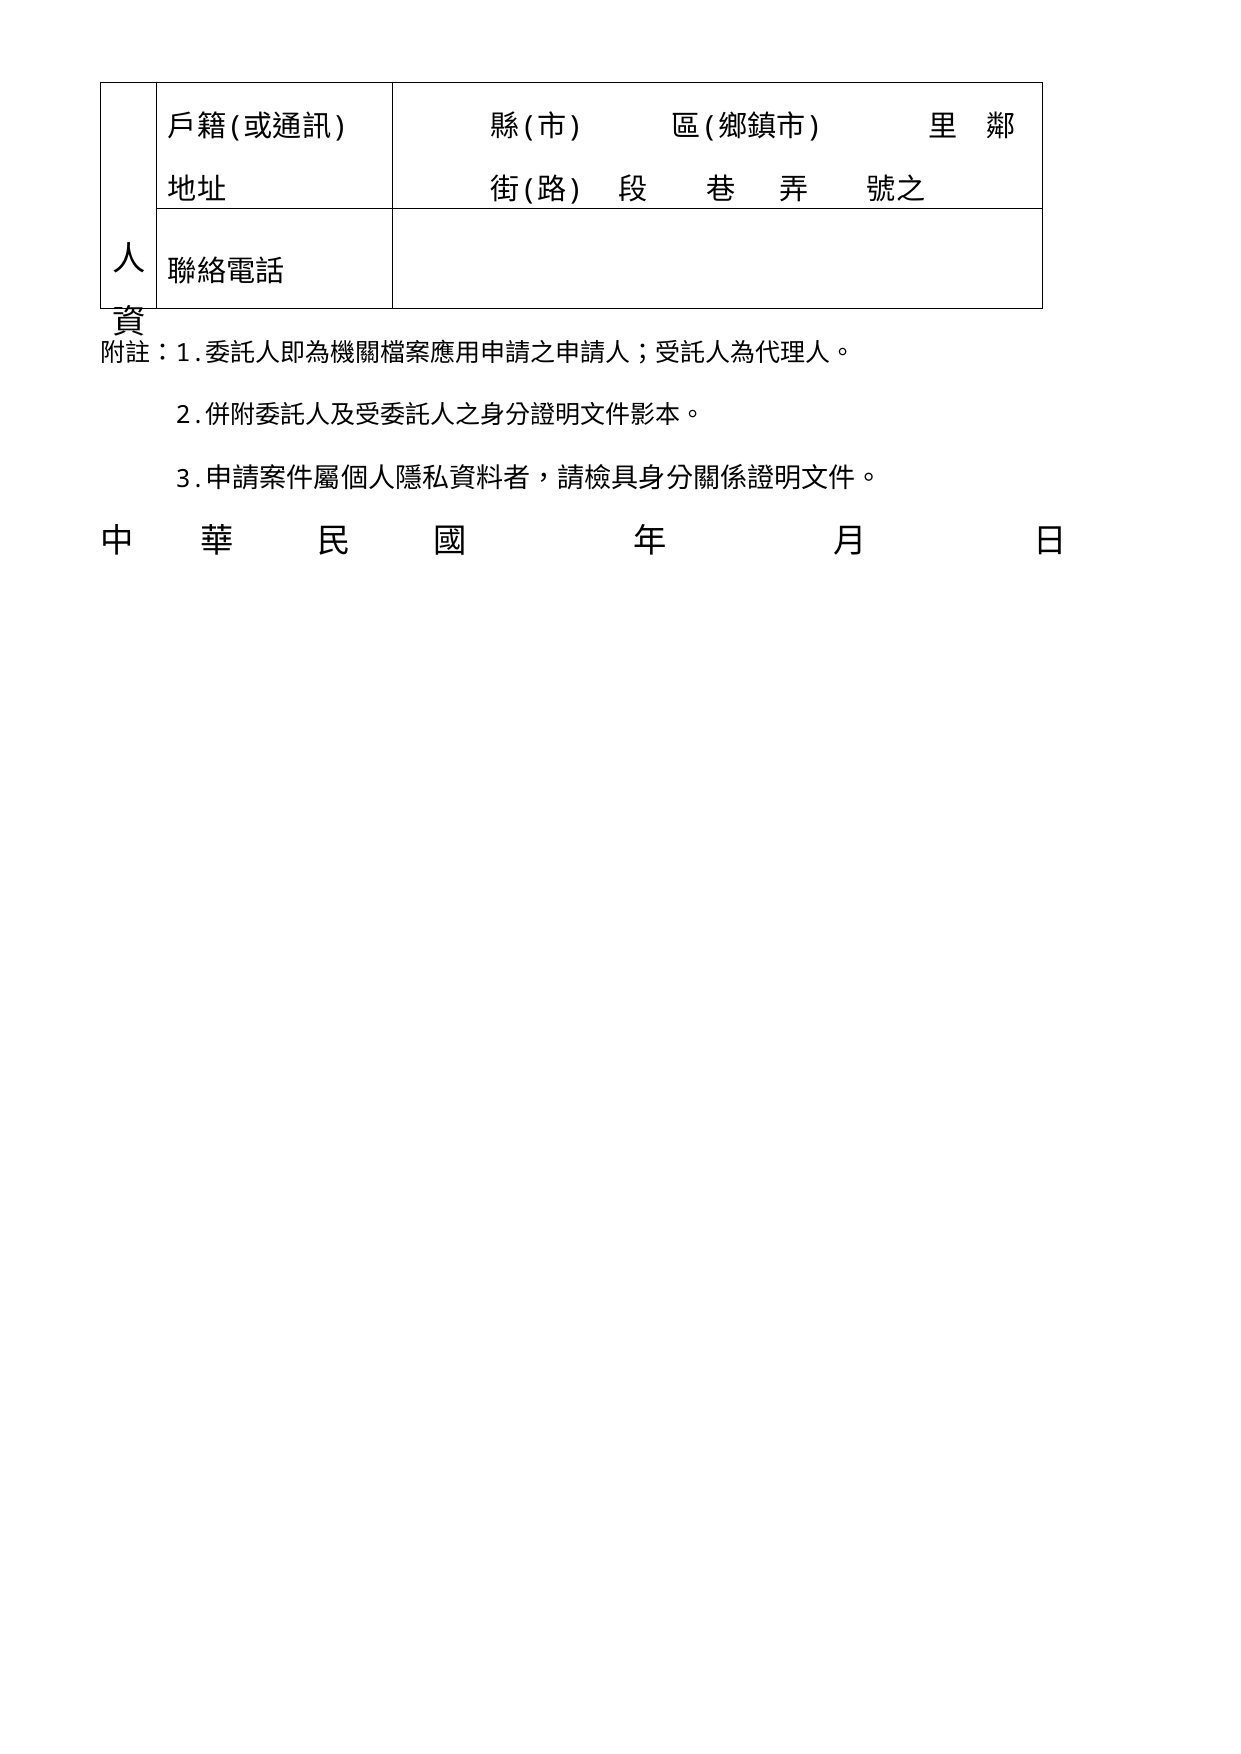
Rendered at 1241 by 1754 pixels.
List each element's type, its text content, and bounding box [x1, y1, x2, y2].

text 中 華 民 國 年 月 日 [100, 496, 1140, 559]
text 3.申請案件屬個人隱私資料者，請檢具身分關係證明文件。 [100, 434, 1140, 496]
table_cell [393, 209, 1042, 308]
table_cell 縣(市) 區(鄉鎮市) 里 鄰 街(路) 段 巷 弄 號之 [393, 83, 1042, 208]
table_cell 戶籍(或通訊) 地址 [157, 83, 392, 208]
text 2.併附委託人及受委託人之身分證明文件影本。 [100, 371, 1140, 434]
text 附註：1.委託人即為機關檔案應用申請之申請人；受託人為代理人。 [100, 309, 1140, 371]
table_cell 受委託人資料 [101, 83, 156, 308]
table_cell 聯絡電話 [157, 209, 392, 308]
